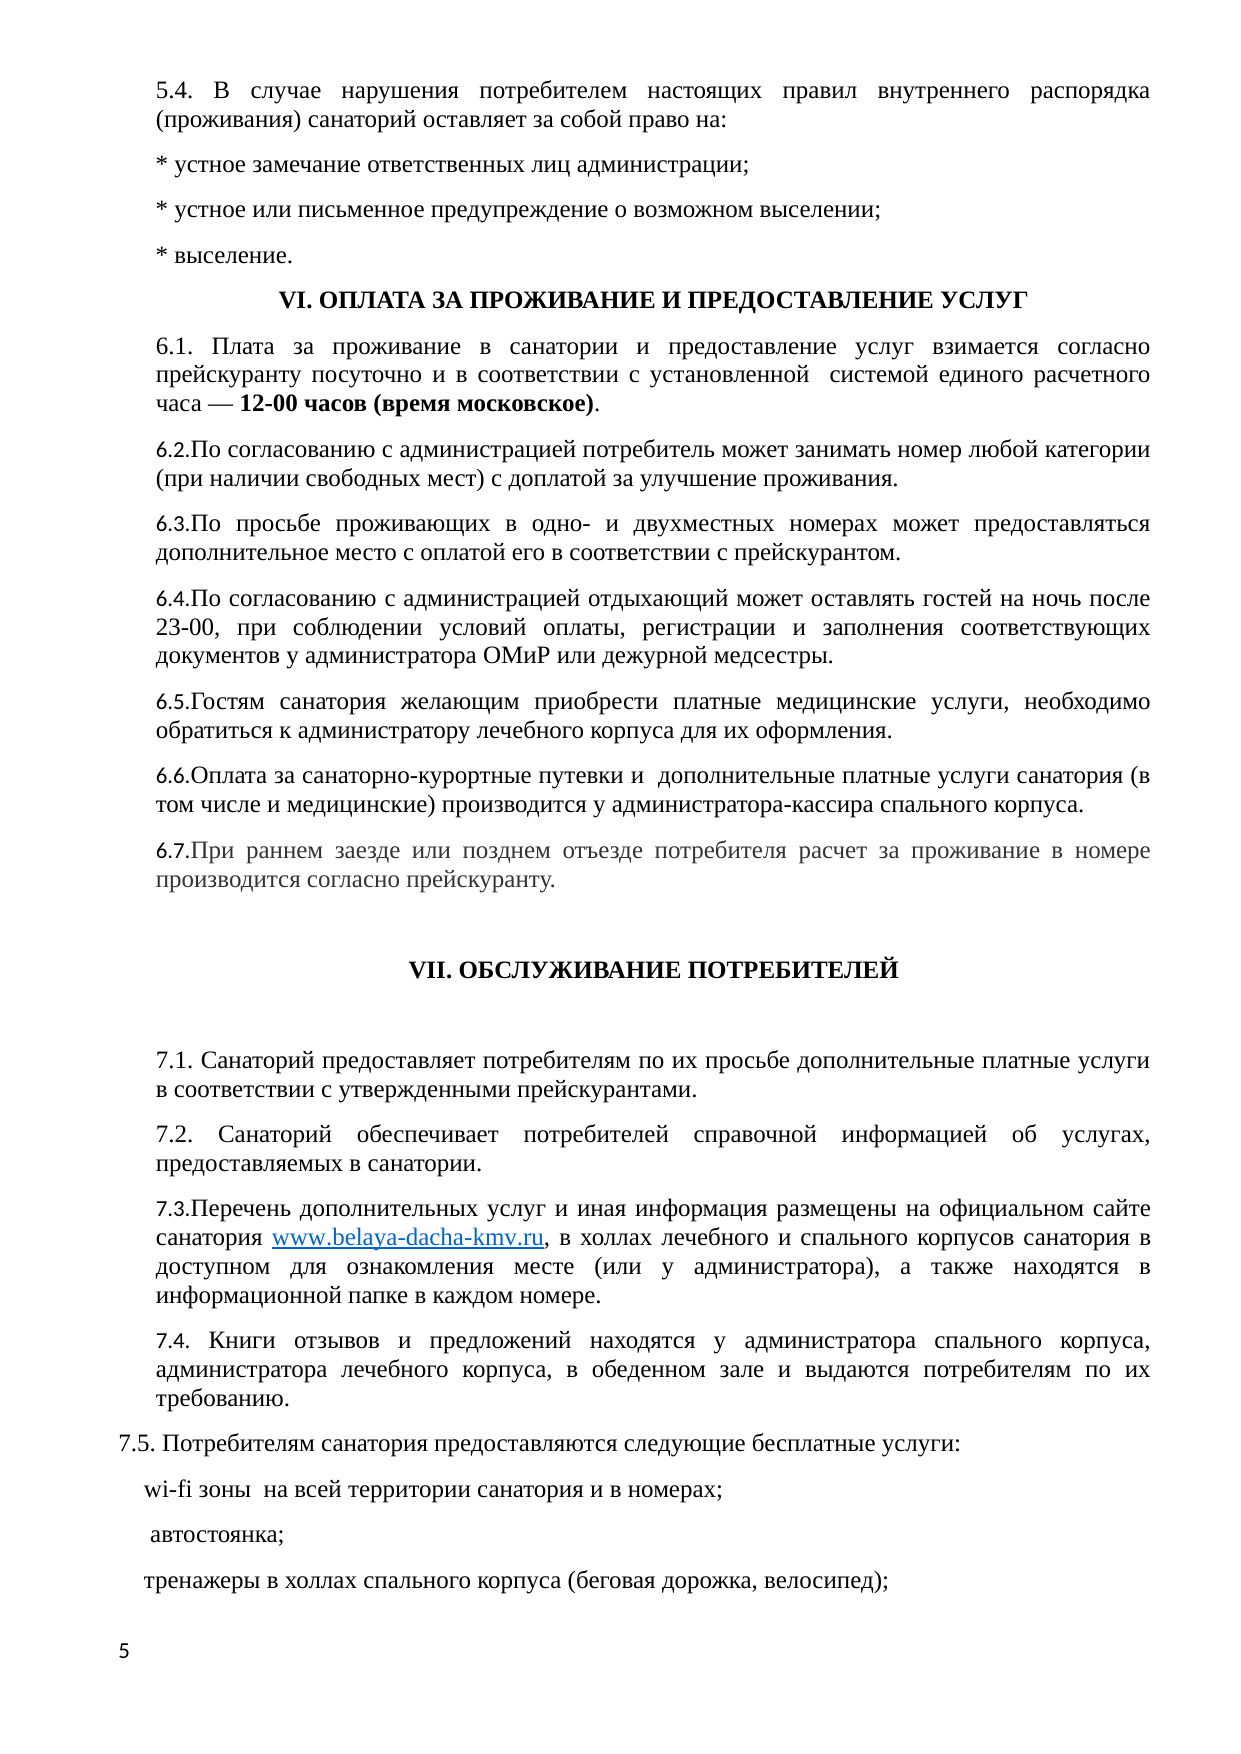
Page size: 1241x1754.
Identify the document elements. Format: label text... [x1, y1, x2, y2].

list Книги отзывов и предложений находятся у администратора спального корпуса, администратора лечебного корпуса, в обеденном зале и выдаются потребителям по их требованию. [156, 1325, 1152, 1412]
text * устное замечание ответственных лиц администрации; [155, 149, 1152, 178]
text 7.5. Потребителям санатория предоставляются следующие бесплатные услуги: [118, 1428, 1152, 1457]
text * выселение. [155, 240, 1152, 269]
list При раннем заезде или позднем отъезде потребителя расчет за проживание в номере производится согласно прейскуранту. [156, 835, 1152, 893]
text  автостоянка; [118, 1519, 1152, 1548]
list Перечень дополнительных услуг и иная информация размещены на официальном сайте санатория www.belaya-dacha-kmv.ru, в холлах лечебного и спального корпусов санатория в доступном для ознакомления месте (или у администратора), а также находятся в информационной папке в каждом номере. [156, 1193, 1152, 1308]
text 7.2. Санаторий обеспечивает потребителей справочной информацией об услугах, предоставляемых в санатории. [156, 1119, 1152, 1177]
text VI. ОПЛАТА ЗА ПРОЖИВАНИЕ И ПРЕДОСТАВЛЕНИЕ УСЛУГ [156, 285, 1152, 314]
list По согласованию с администрацией потребитель может занимать номер любой категории (при наличии свободных мест) с доплатой за улучшение проживания. [156, 434, 1152, 492]
text VII. ОБСЛУЖИВАНИЕ ПОТРЕБИТЕЛЕЙ [156, 955, 1152, 983]
list Оплата за санаторно-курортные путевки и дополнительные платные услуги санатория (в том числе и медицинские) производится у администратора-кассира спального корпуса. [156, 760, 1152, 818]
text * устное или письменное предупреждение о возможном выселении; [155, 194, 1152, 223]
text  wi-fi зоны на всей территории санатория и в номерах; [118, 1474, 1152, 1503]
text 6.1. Плата за проживание в санатории и предоставление услуг взимается согласно прейскуранту посуточно и в соответствии с установленной системой единого расчетного часа — 12-00 часов (время московское). [156, 331, 1152, 417]
text  тренажеры в холлах спального корпуса (беговая дорожка, велосипед); [118, 1565, 1152, 1593]
text 7.1. Санаторий предоставляет потребителям по их просьбе дополнительные платные услуги в соответствии с утвержденными прейскурантами. [156, 1045, 1152, 1102]
list По согласованию с администрацией отдыхающий может оставлять гостей на ночь после 23-00, при соблюдении условий оплаты, регистрации и заполнения соответствующих документов у администратора ОМиР или дежурной медсестры. [156, 583, 1152, 669]
text 5.4. В случае нарушения потребителем настоящих правил внутреннего распорядка (проживания) санаторий оставляет за собой право на: [156, 75, 1152, 132]
list Гостям санатория желающим приобрести платные медицинские услуги, необходимо обратиться к администратору лечебного корпуса для их оформления. [156, 686, 1152, 744]
list По просьбе проживающих в одно- и двухместных номерах может предоставляться дополнительное место с оплатой его в соответствии с прейскурантом. [156, 508, 1152, 566]
